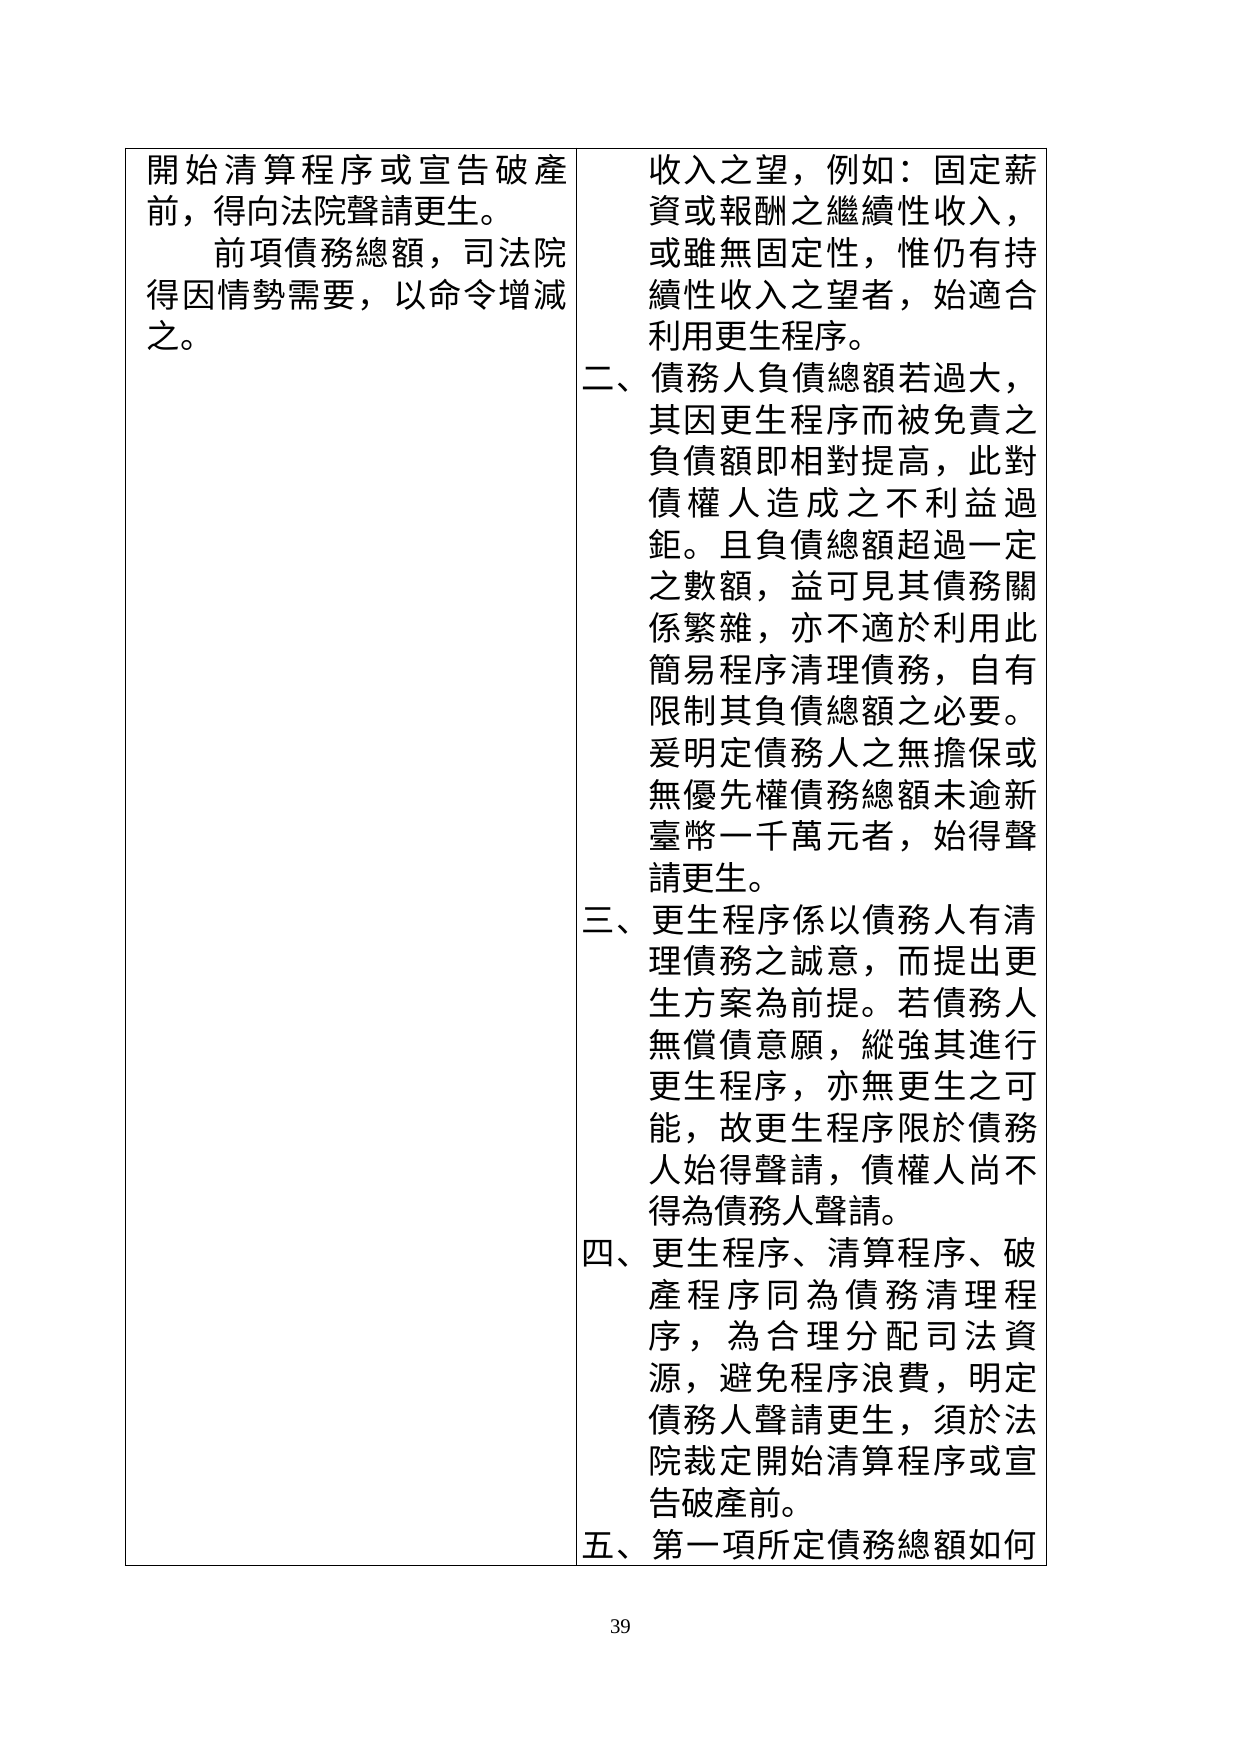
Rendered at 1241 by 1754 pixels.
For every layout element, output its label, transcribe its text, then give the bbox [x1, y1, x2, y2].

table_cell 開始清算程序或宣告破產前，得向法院聲請更生。 前項債務總額，司法院得因情勢需要，以命令增減之。 [126, 149, 576, 1565]
table_cell 收入之望，例如：固定薪資或報酬之繼續性收入，或雖無固定性，惟仍有持續性收入之望者，始適合利用更生程序。 二、債務人負債總額若過大，其因更生程序而被免責之負債額即相對提高，此對債權人造成之不利益過鉅。且負債總額超過一定之數額，益可見其債務關係繁雜，亦不適於利用此簡易程序清理債務，自有限制其負債總額之必要。爰明定債務人之無擔保或無優先權債務總額未逾新臺幣一千萬元者，始得聲請更生。 三、更生程序係以債務人有清理債務之誠意，而提出更生方案為前提。若債務人無償債意願，縱強其進行更生程序，亦無更生之可能，故更生程序限於債務人始得聲請，債權人尚不得為債務人聲請。 四、更生程序、清算程序、破產程序同為債務清理程序，為合理分配司法資源，避免程序浪費，明定債務人聲請更生，須於法院裁定開始清算程序或宣告破產前。 五、第一項所定債務總額如何 [577, 149, 1046, 1565]
